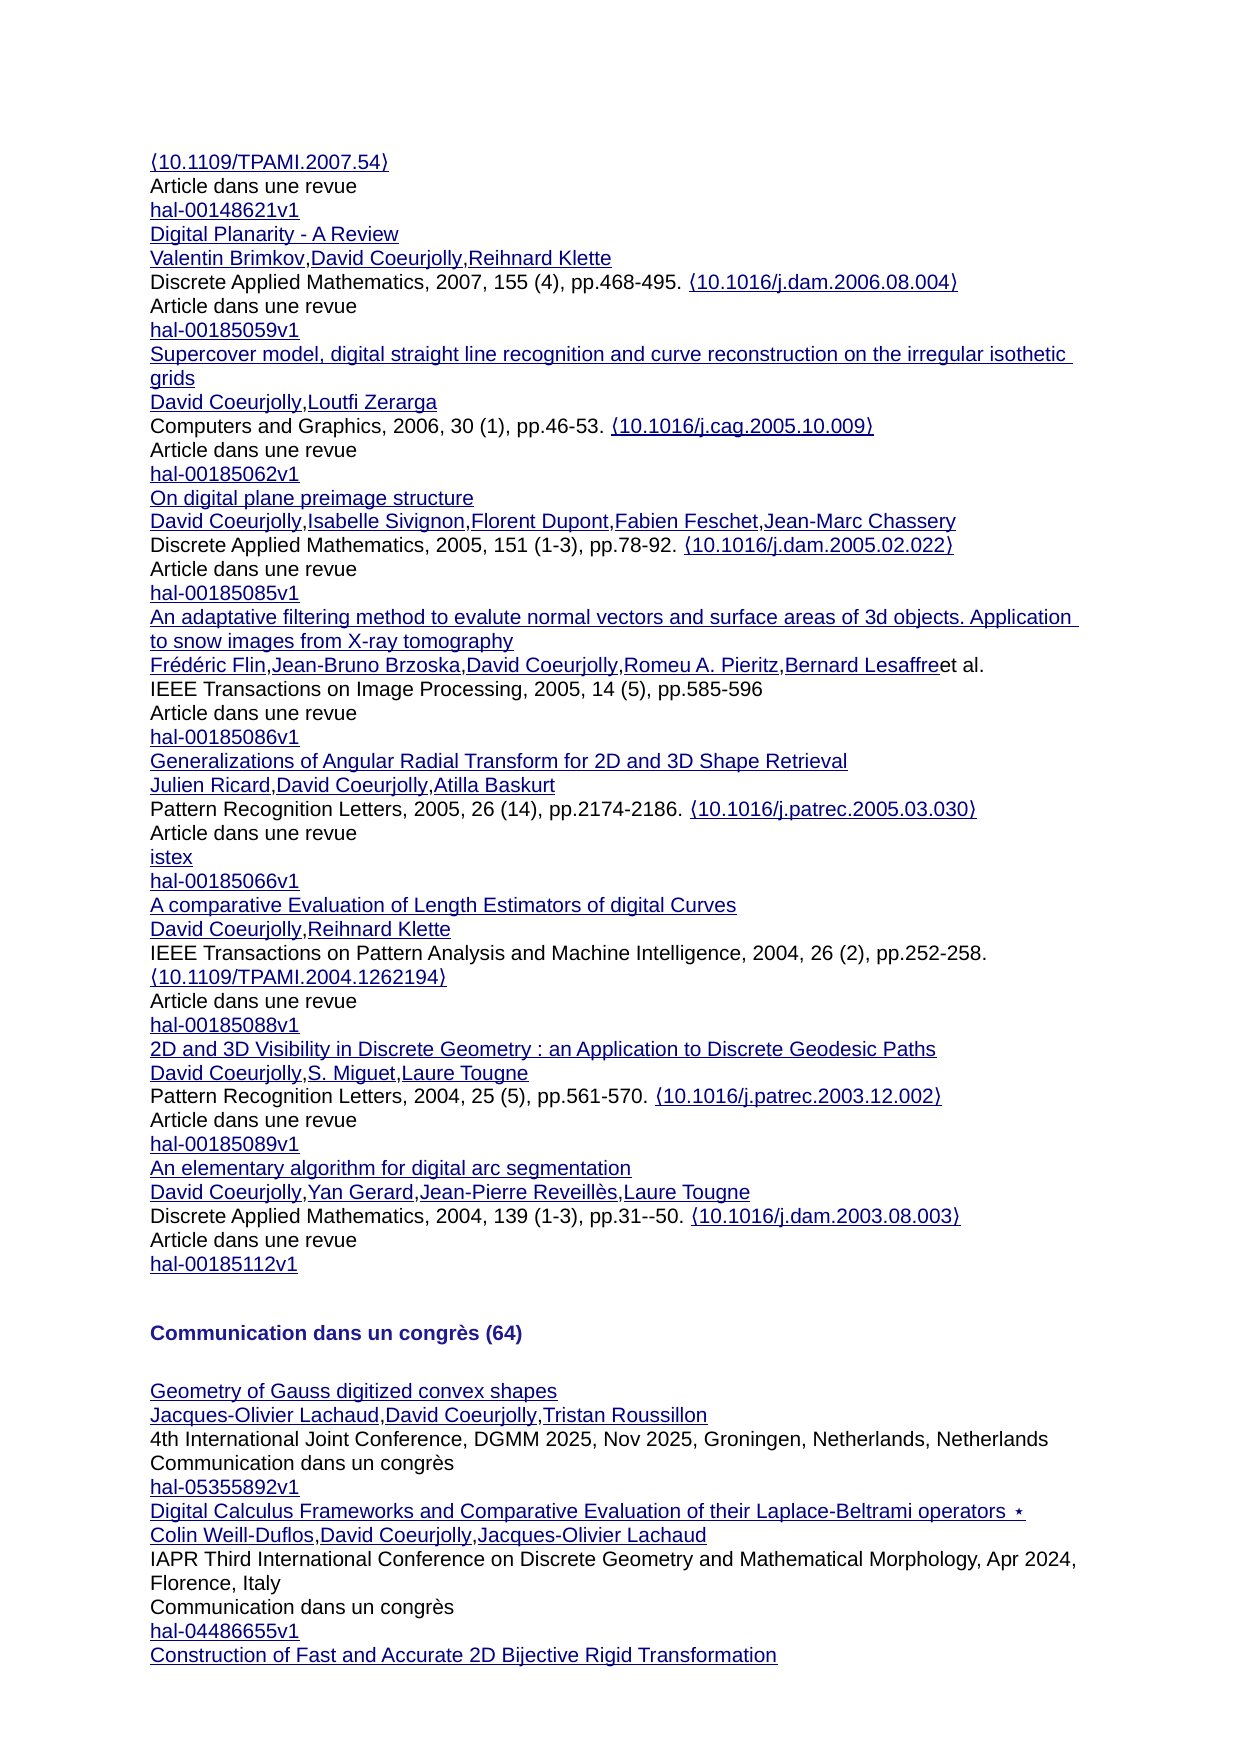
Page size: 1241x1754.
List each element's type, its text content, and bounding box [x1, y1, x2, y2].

table_cell On digital plane preimage structure David Coeurjolly,Isabelle Sivignon,Florent Dupont,Fabien Feschet,Jean-Marc Chassery Discrete Applied Mathematics, 2005, 151 (1-3), pp.78-92. ⟨10.1016/j.dam.2005.02.022⟩ Article dans une revue hal-00185085v1 [150, 485, 1090, 605]
table_cell 2D and 3D Visibility in Discrete Geometry : an Application to Discrete Geodesic Paths David Coeurjolly,S. Miguet,Laure Tougne Pattern Recognition Letters, 2004, 25 (5), pp.561-570. ⟨10.1016/j.patrec.2003.12.002⟩ Article dans une revue hal-00185089v1 [150, 1036, 1090, 1156]
table_cell Digital Calculus Frameworks and Comparative Evaluation of their Laplace-Beltrami operators ⋆ Colin Weill-Duflos,David Coeurjolly,Jacques-Olivier Lachaud IAPR Third International Conference on Discrete Geometry and Mathematical Morphology, Apr 2024, Florence, Italy Communication dans un congrès hal-04486655v1 [150, 1499, 1090, 1643]
table_header Geometry of Gauss digitized convex shapes Jacques-Olivier Lachaud,David Coeurjolly,Tristan Roussillon 4th International Joint Conference, DGMM 2025, Nov 2025, Groningen, Netherlands, Netherlands Communication dans un congrès hal-05355892v1 [150, 1379, 1090, 1499]
table_cell Digital Planarity - A Review Valentin Brimkov,David Coeurjolly,Reihnard Klette Discrete Applied Mathematics, 2007, 155 (4), pp.468-495. ⟨10.1016/j.dam.2006.08.004⟩ Article dans une revue hal-00185059v1 [150, 222, 1090, 342]
table_cell A comparative Evaluation of Length Estimators of digital Curves David Coeurjolly,Reihnard Klette IEEE Transactions on Pattern Analysis and Machine Intelligence, 2004, 26 (2), pp.252-258. ⟨10.1109/TPAMI.2004.1262194⟩ Article dans une revue hal-00185088v1 [150, 893, 1090, 1036]
table_cell An adaptative filtering method to evalute normal vectors and surface areas of 3d objects. Application to snow images from X-ray tomography Frédéric Flin,Jean-Bruno Brzoska,David Coeurjolly,Romeu A. Pieritz,Bernard Lesaffreet al. IEEE Transactions on Image Processing, 2005, 14 (5), pp.585-596 Article dans une revue hal-00185086v1 [150, 605, 1090, 749]
subtitle Communication dans un congrès (64) [150, 1321, 1090, 1345]
table_cell Construction of Fast and Accurate 2D Bijective Rigid Transformation [150, 1643, 1090, 1667]
table_cell Supercover model, digital straight line recognition and curve reconstruction on the irregular isothetic grids David Coeurjolly,Loutfi Zerarga Computers and Graphics, 2006, 30 (1), pp.46-53. ⟨10.1016/j.cag.2005.10.009⟩ Article dans une revue hal-00185062v1 [150, 342, 1090, 485]
table_cell Generalizations of Angular Radial Transform for 2D and 3D Shape Retrieval Julien Ricard,David Coeurjolly,Atilla Baskurt Pattern Recognition Letters, 2005, 26 (14), pp.2174-2186. ⟨10.1016/j.patrec.2005.03.030⟩ Article dans une revue istex hal-00185066v1 [150, 749, 1090, 893]
table_cell ⟨10.1109/TPAMI.2007.54⟩ Article dans une revue hal-00148621v1 [150, 150, 1090, 222]
table_cell An elementary algorithm for digital arc segmentation David Coeurjolly,Yan Gerard,Jean-Pierre Reveillès,Laure Tougne Discrete Applied Mathematics, 2004, 139 (1-3), pp.31--50. ⟨10.1016/j.dam.2003.08.003⟩ Article dans une revue hal-00185112v1 [150, 1156, 1090, 1276]
